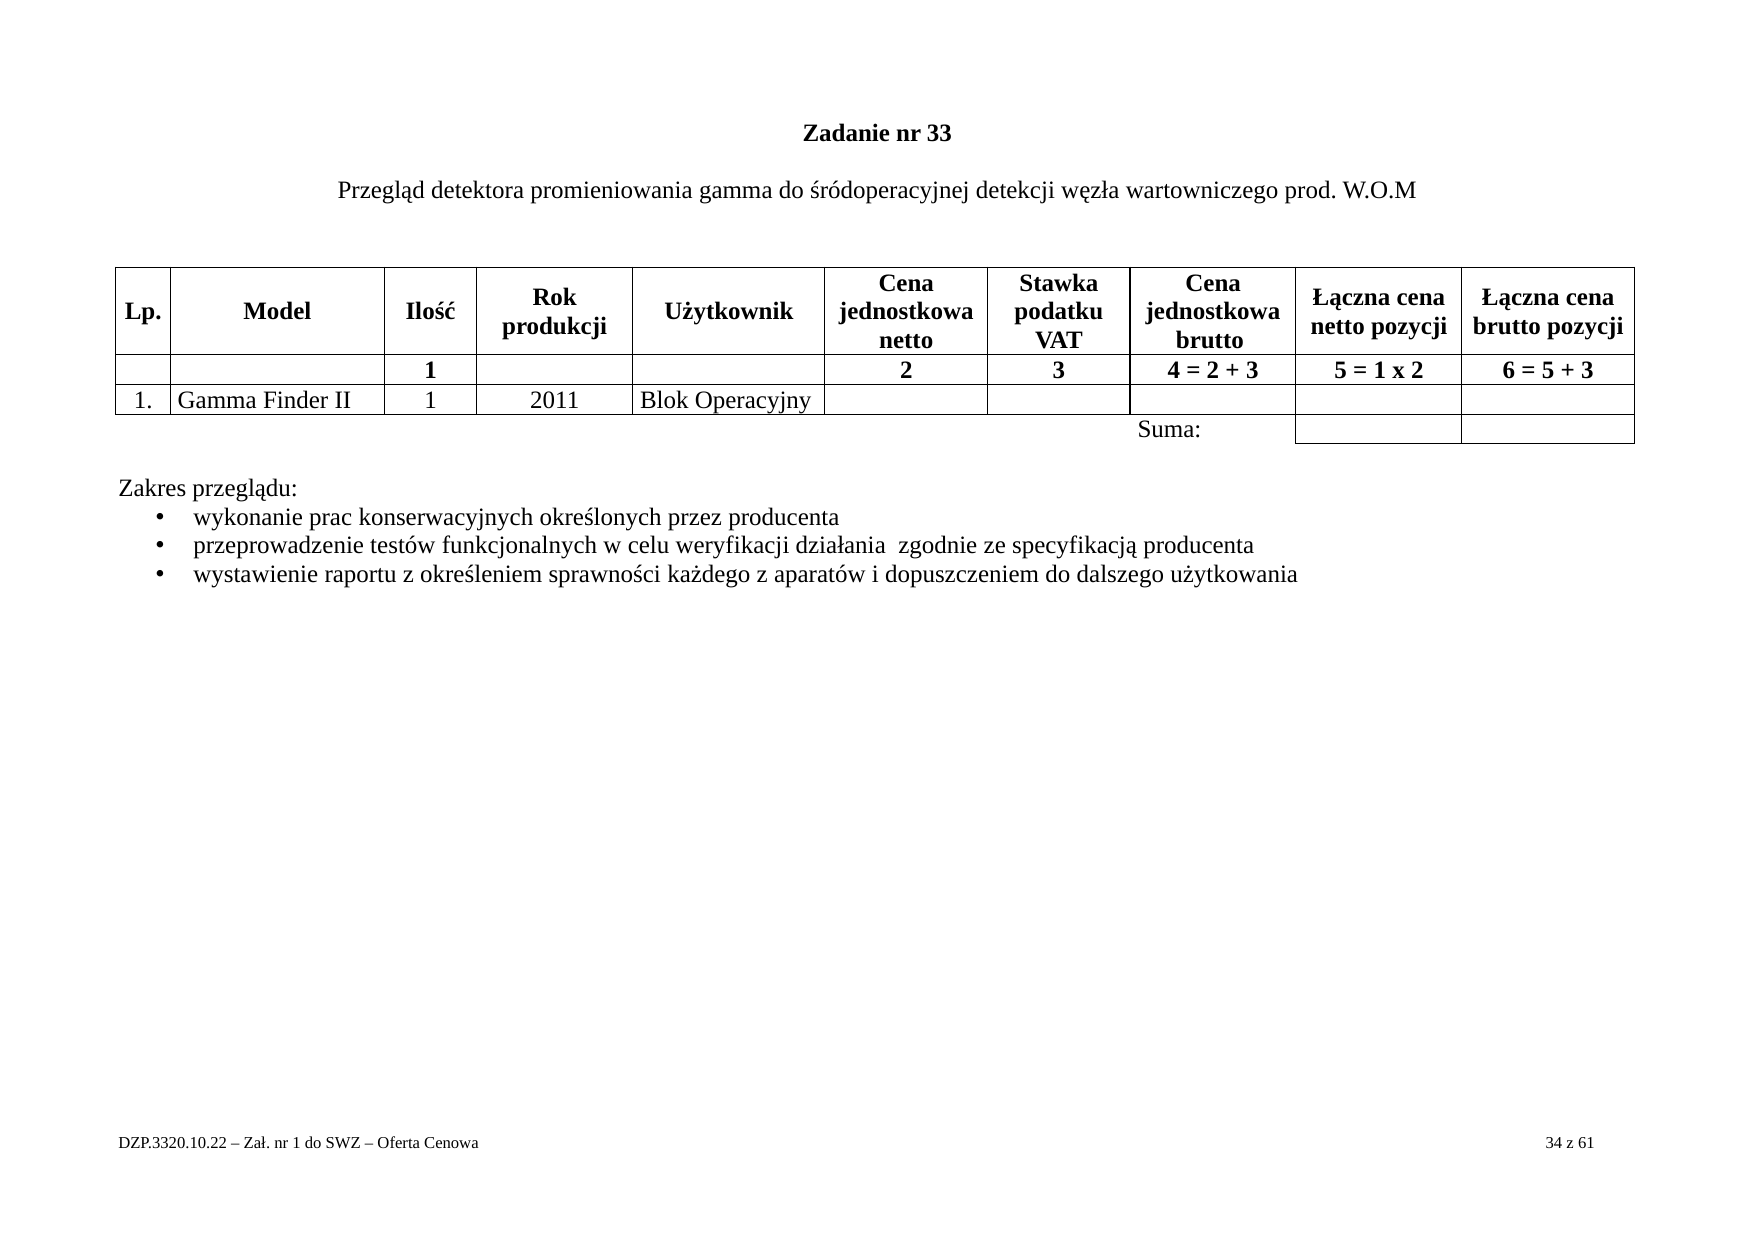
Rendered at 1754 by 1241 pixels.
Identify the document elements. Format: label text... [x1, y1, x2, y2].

table_cell [116, 355, 170, 384]
table_cell 4 = 2 + 3 [1131, 355, 1295, 384]
table_cell 1 [385, 385, 476, 413]
table_cell [988, 385, 1129, 413]
list przeprowadzenie testów funkcjonalnych w celu weryfikacji działania zgodnie ze specyfikacją producenta [156, 531, 1636, 559]
table_cell 5 = 1 x 2 [1296, 355, 1461, 384]
table_cell [116, 415, 170, 443]
table_header Rok produkcji [477, 268, 632, 354]
table_header Lp. [116, 268, 170, 354]
table_cell 1. [116, 385, 170, 413]
table_cell [633, 415, 825, 443]
table_header Cena jednostkowa brutto [1131, 268, 1295, 354]
table_cell [825, 385, 987, 413]
table_cell [170, 415, 384, 443]
table_cell 6 = 5 + 3 [1462, 355, 1634, 384]
list wystawienie raportu z określeniem sprawności każdego z aparatów i dopuszczeniem do dalszego użytkowania [156, 559, 1636, 588]
list wykonanie prac konserwacyjnych określonych przez producenta [156, 502, 1636, 531]
title Zadanie nr 33 [118, 118, 1636, 147]
table_cell [1296, 385, 1461, 413]
table_cell 2 [825, 355, 987, 384]
table_header Ilość [385, 268, 476, 354]
table_cell [171, 355, 384, 384]
table_cell Gamma Finder II [171, 385, 384, 413]
table_cell [476, 415, 632, 443]
table_header Cena jednostkowa netto [825, 268, 987, 354]
table_header Użytkownik [633, 268, 824, 354]
table_cell 3 [988, 355, 1129, 384]
table_cell [1462, 385, 1634, 413]
text Zakres przeglądu: [118, 473, 1636, 502]
table_cell Blok Operacyjny [633, 385, 824, 413]
table_cell [384, 415, 476, 443]
table_header Łączna cena brutto pozycji [1462, 268, 1634, 354]
table_cell Suma: [1130, 415, 1295, 443]
table_cell [633, 355, 824, 384]
table_cell [987, 415, 1130, 443]
table_cell [1462, 415, 1634, 443]
table_cell [1131, 385, 1295, 413]
table_header Łączna cena netto pozycji [1296, 268, 1461, 354]
table_cell [825, 415, 987, 443]
table_cell [477, 355, 632, 384]
table_cell [1296, 415, 1461, 443]
table_header Stawka podatku VAT [988, 268, 1129, 354]
table_cell 2011 [477, 385, 632, 413]
title Przegląd detektora promieniowania gamma do śródoperacyjnej detekcji węzła wartowniczego prod. W.O.M [118, 176, 1636, 204]
table_cell 1 [385, 355, 476, 384]
table_header Model [171, 268, 384, 354]
